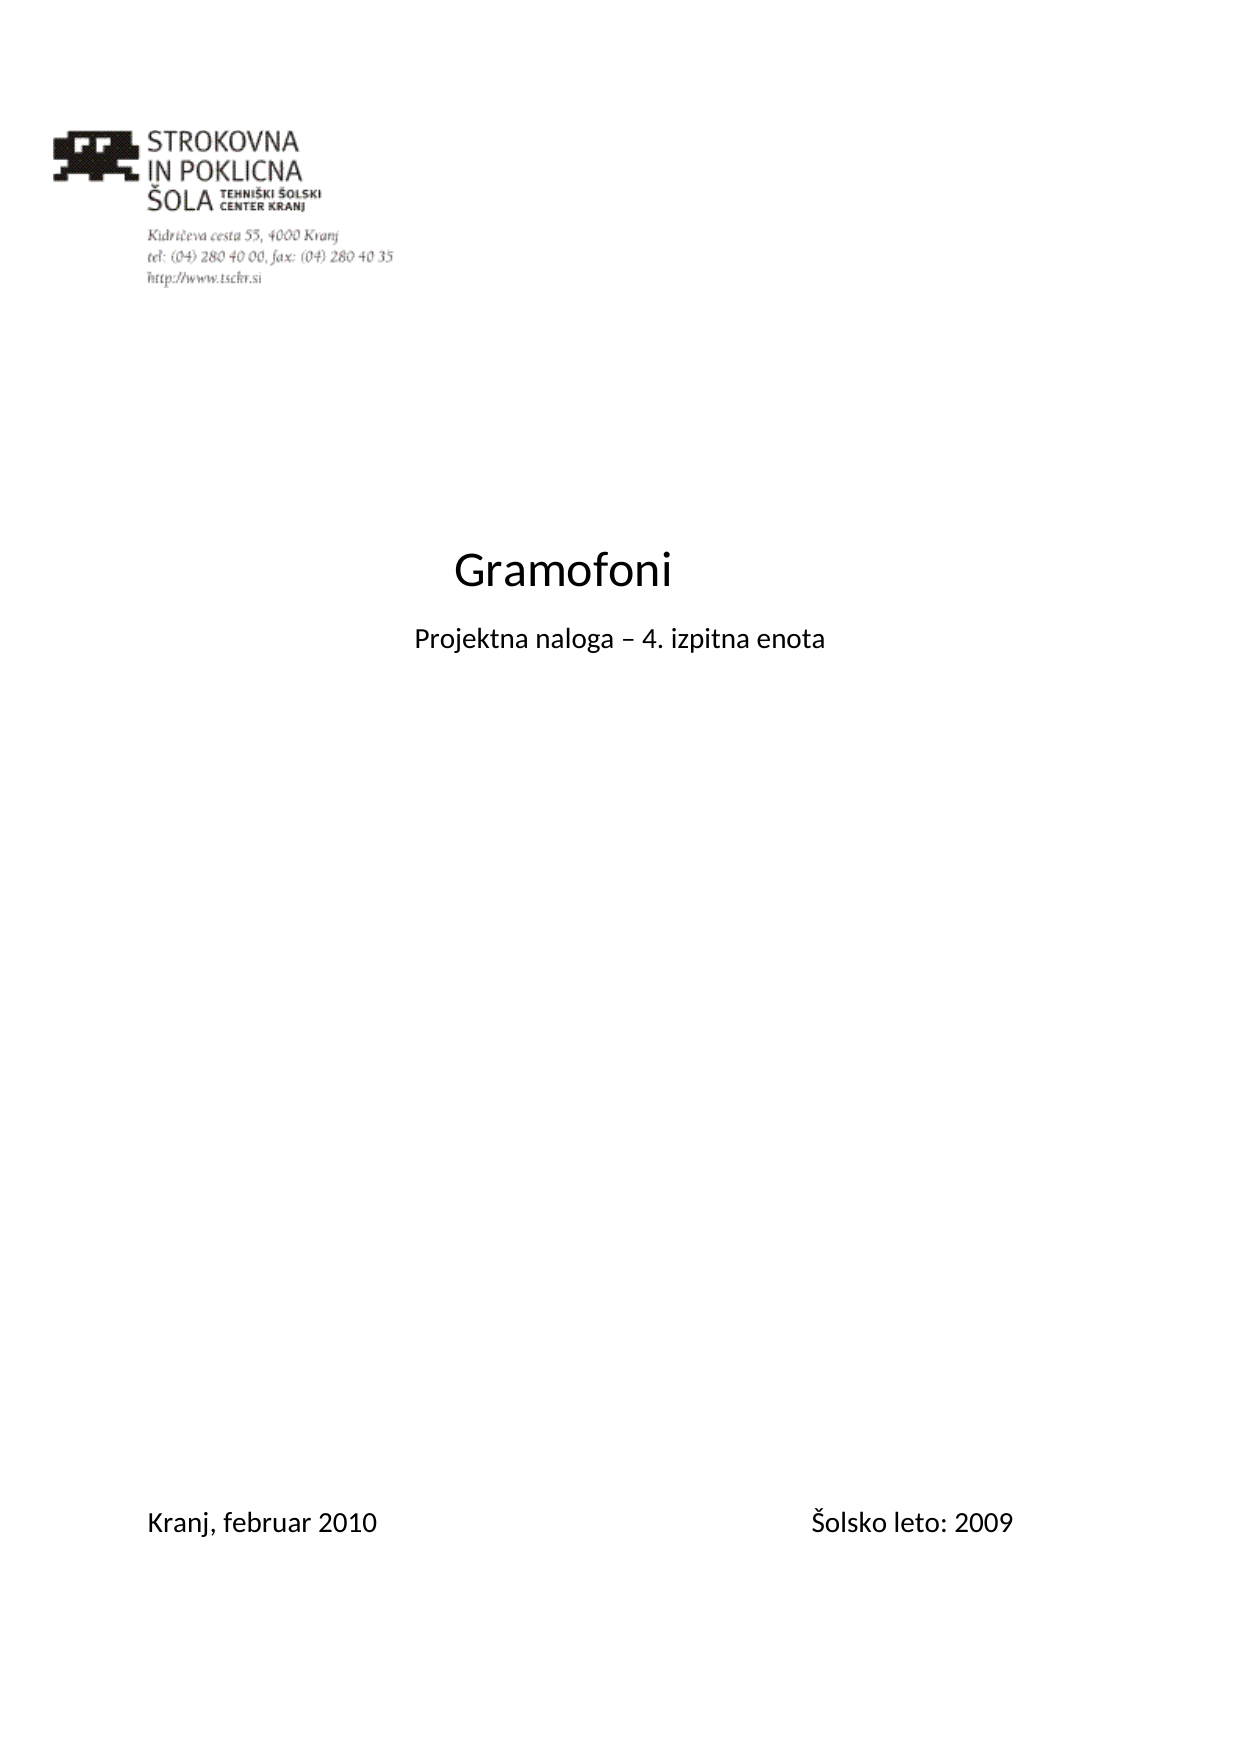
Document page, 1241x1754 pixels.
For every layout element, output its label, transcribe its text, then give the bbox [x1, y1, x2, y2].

text Projektna naloga – 4. izpitna enota [148, 620, 1093, 656]
text Kranj, februar 2010 Šolsko leto: 2009 [148, 1504, 1093, 1540]
picture [53, 130, 394, 288]
text Gramofoni [443, 538, 1093, 599]
